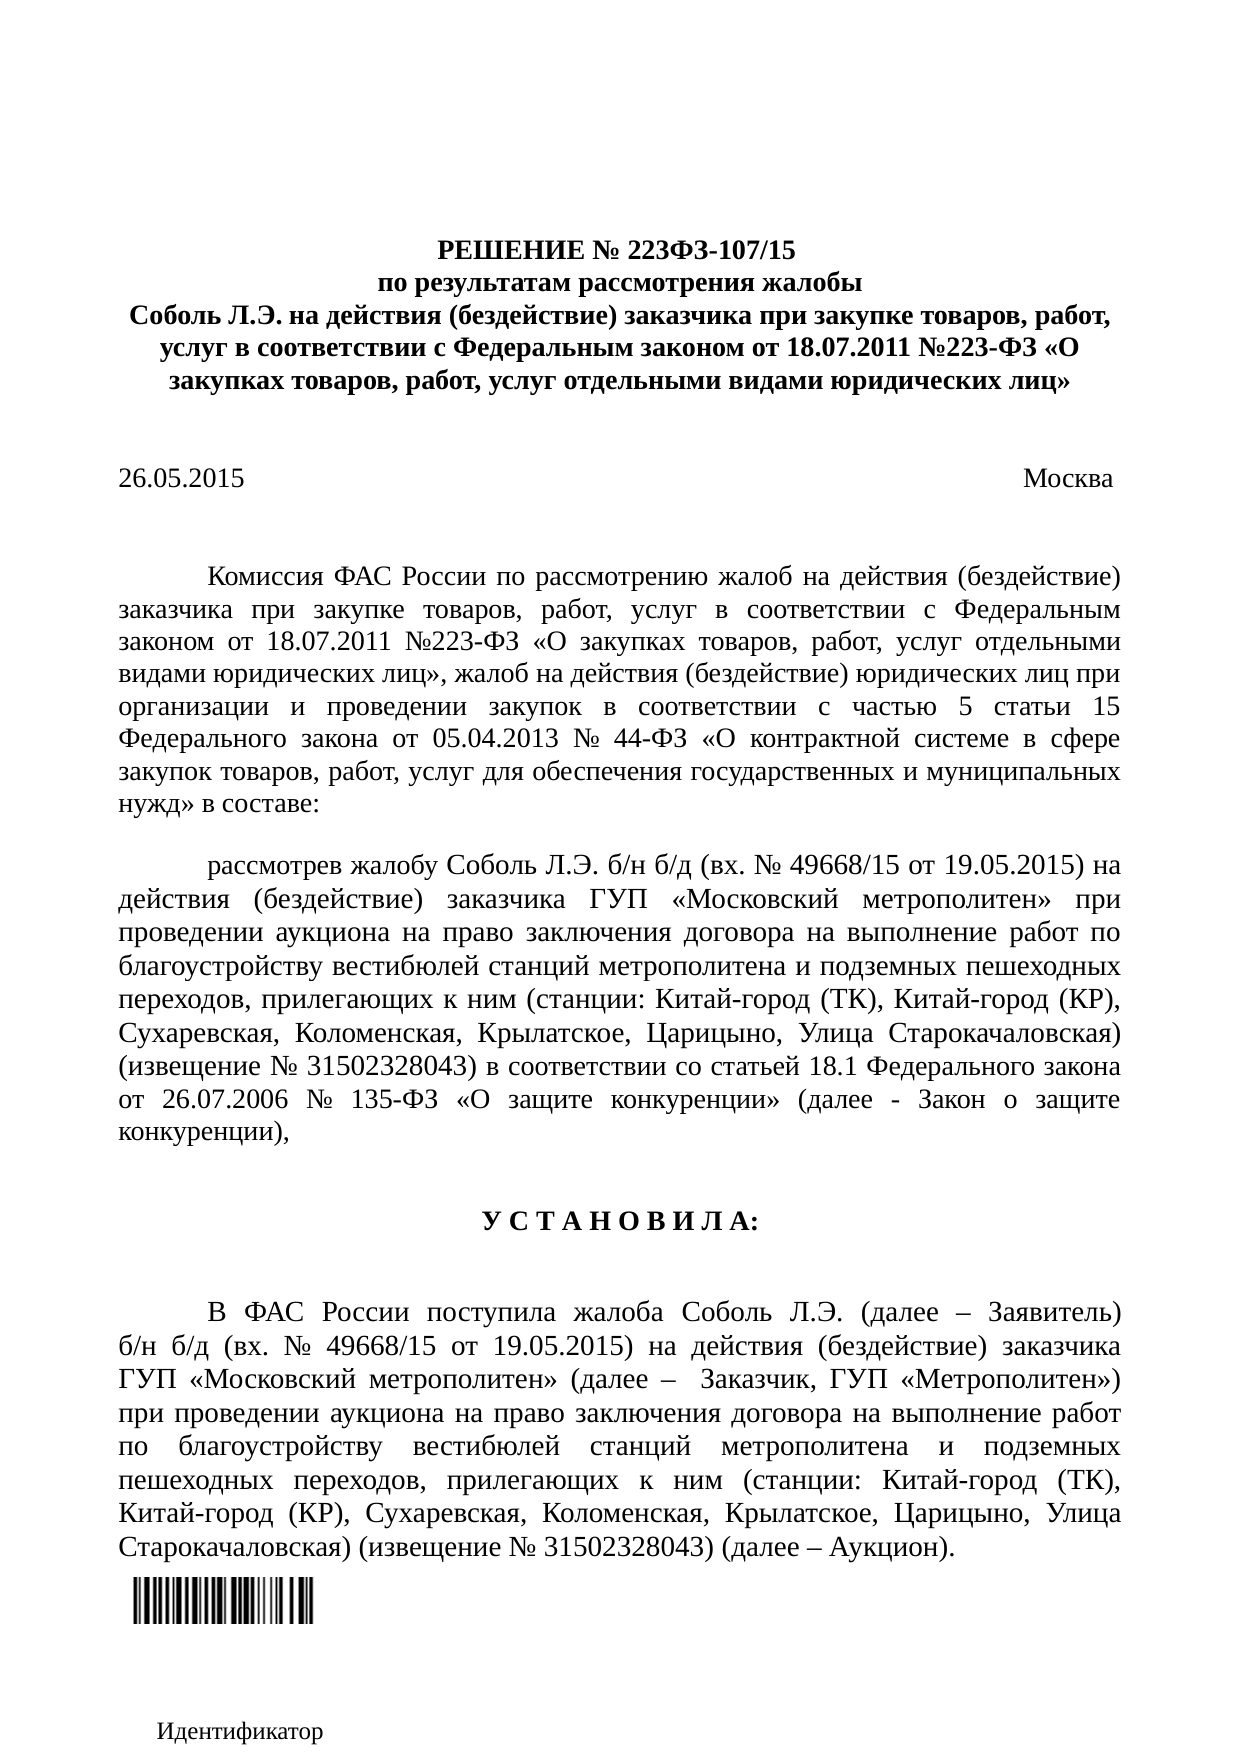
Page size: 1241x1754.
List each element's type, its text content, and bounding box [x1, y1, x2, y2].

picture [118, 1577, 331, 1624]
text В ФАС России поступила жалоба Соболь Л.Э. (далее – Заявитель) б/н б/д (вх. № 49668/15 от 19.05.2015) на действия (бездействие) заказчика ГУП «Московский метрополитен» (далее – Заказчик, ГУП «Метрополитен») при проведении аукциона на право заключения договора на выполнение работ по благоустройству вестибюлей станций метрополитена и подземных пешеходных переходов, прилегающих к ним (станции: Китай-город (ТК), Китай-город (КР), Сухаревская, Коломенская, Крылатское, Царицыно, Улица Старокачаловская) (извещение № 31502328043) (далее – Аукцион). [118, 1294, 1122, 1563]
text рассмотрев жалобу Соболь Л.Э. б/н б/д (вх. № 49668/15 от 19.05.2015) на действия (бездействие) заказчика ГУП «Московский метрополитен» при проведении аукциона на право заключения договора на выполнение работ по благоустройству вестибюлей станций метрополитена и подземных пешеходных переходов, прилегающих к ним (станции: Китай-город (ТК), Китай-город (КР), Сухаревская, Коломенская, Крылатское, Царицыно, Улица Старокачаловская) (извещение № 31502328043) в соответствии со статьей 18.1 Федерального закона от 26.07.2006 № 135-ФЗ «О защите конкуренции» (далее - Закон о защите конкуренции), [118, 847, 1122, 1147]
text 26.05.2015 Москва [118, 461, 1122, 493]
text по результатам рассмотрения жалобы Соболь Л.Э. на действия (бездействие) заказчика при закупке товаров, работ, услуг в соответствии с Федеральным законом от 18.07.2011 №223-ФЗ «О закупках товаров, работ, услуг отдельными видами юридических лиц» [118, 266, 1122, 395]
text РЕШЕНИЕ № 223ФЗ-107/15 [118, 233, 1122, 266]
text У С Т А Н О В И Л А: [118, 1204, 1122, 1237]
text Комиссия ФАС России по рассмотрению жалоб на действия (бездействие) заказчика при закупке товаров, работ, услуг в соответствии с Федеральным законом от 18.07.2011 №223-ФЗ «О закупках товаров, работ, услуг отдельными видами юридических лиц», жалоб на действия (бездействие) юридических лиц при организации и проведении закупок в соответствии с частью 5 статьи 15 Федерального закона от 05.04.2013 № 44-ФЗ «О контрактной системе в сфере закупок товаров, работ, услуг для обеспечения государственных и муниципальных нужд» в составе: [118, 559, 1122, 818]
